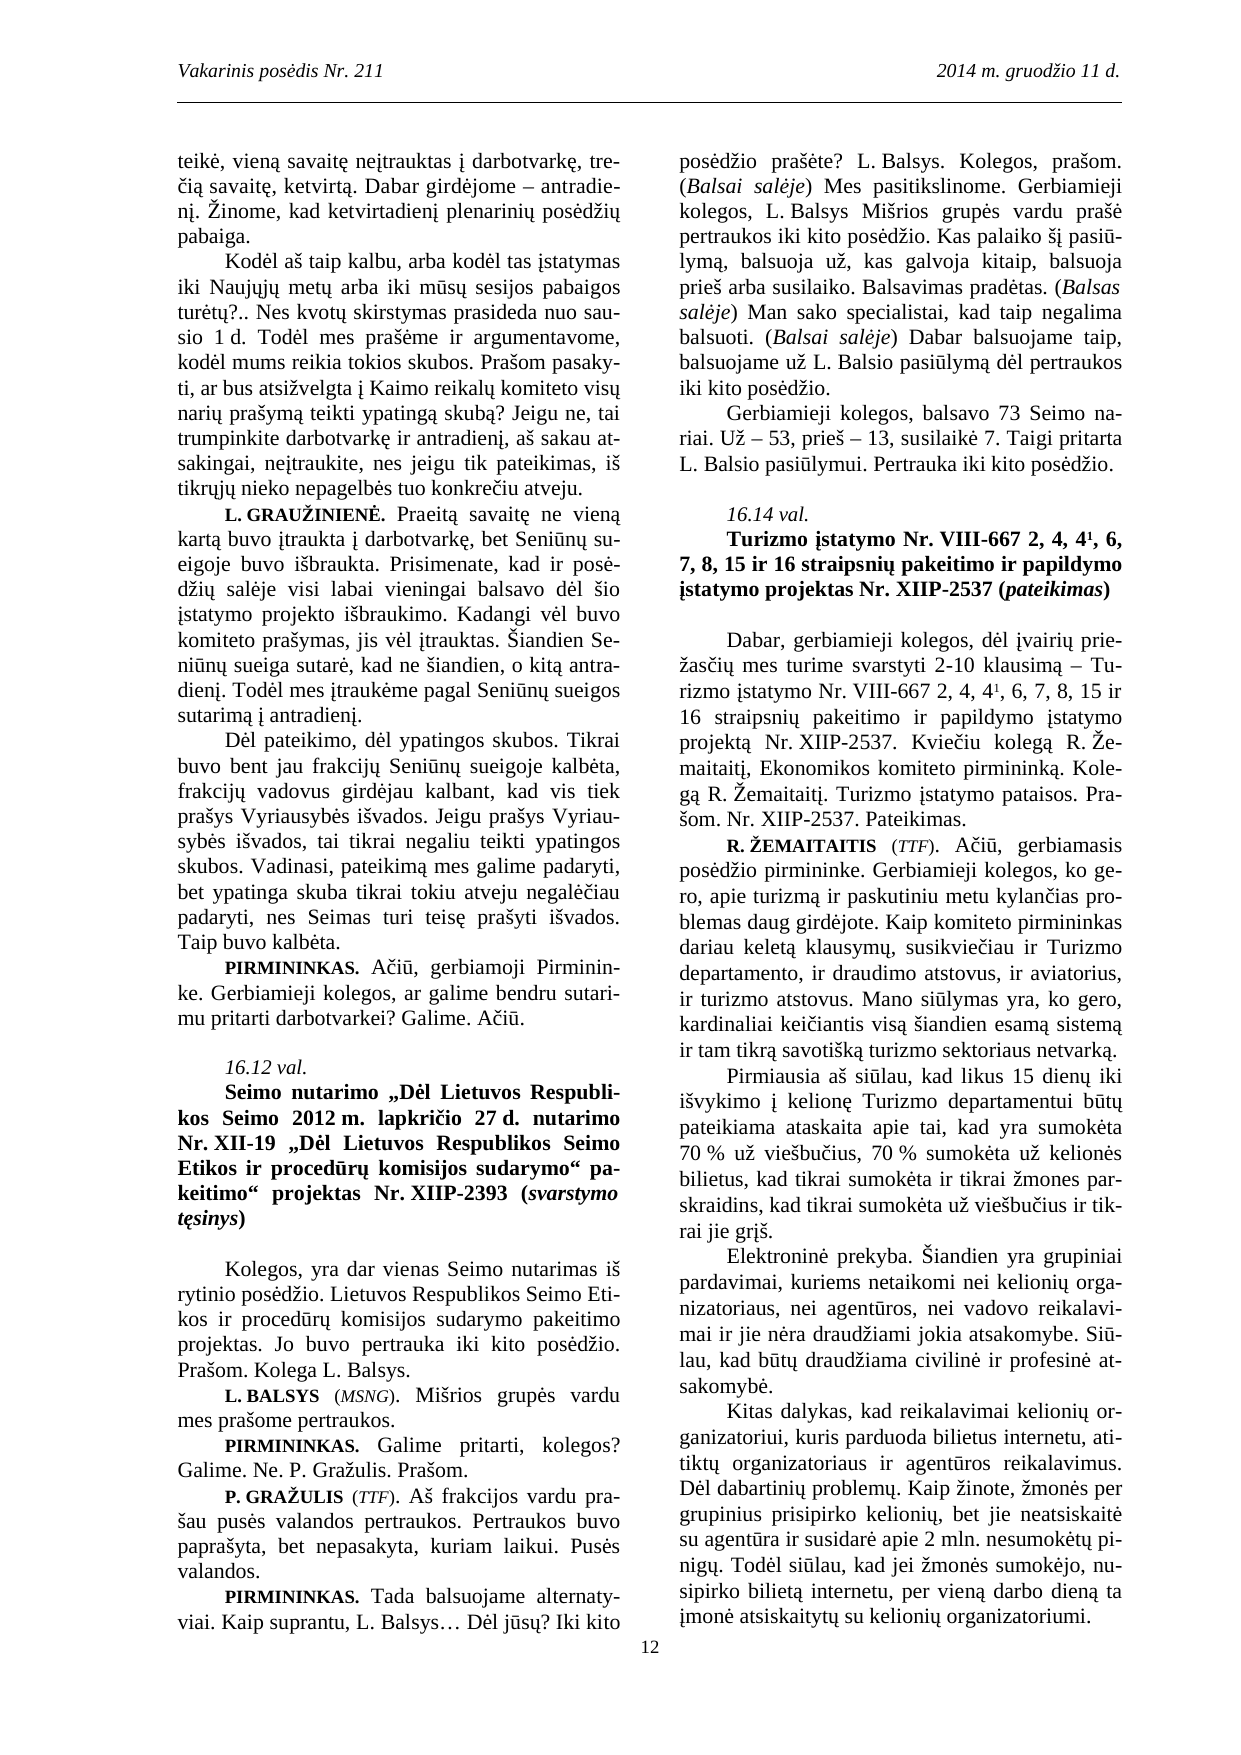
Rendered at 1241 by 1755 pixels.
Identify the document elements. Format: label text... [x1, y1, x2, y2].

text Ko­le­gos, yra dar vie­nas Sei­mo nu­ta­ri­mas iš ry­ti­nio po­sė­džio. Lie­tu­vos Res­pub­li­kos Sei­mo Eti­kos ir pro­ce­dū­rų ko­mi­si­jos su­da­ry­mo pa­kei­ti­mo pro­jek­tas. Jo bu­vo per­trau­ka iki ki­to po­sė­džio. Pra­šom. Ko­le­ga L. Bal­sys. [177, 1256, 620, 1382]
text Ki­tas da­ly­kas, kad rei­ka­la­vi­mai ke­lio­nių or­ga­ni­za­to­riui, ku­ris par­duo­da bi­lie­tus in­ter­ne­tu, ati­tik­tų or­ga­ni­za­to­riaus ir agen­tū­ros rei­ka­la­vi­mus. Dėl da­bar­ti­nių pro­ble­mų. Kaip ži­no­te, žmo­nės per gru­pi­nius pri­si­pir­ko ke­lio­nių, bet jie neat­si­skai­tė su agen­tū­ra ir su­si­da­rė apie 2 mln. ne­su­mo­kė­tų pi­ni­gų. To­dėl siū­lau, kad jei žmo­nės su­mo­kė­jo, nu­si­pir­ko bi­lie­tą in­ter­ne­tu, per vie­ną dar­bo die­ną ta įmo­nė at­si­skai­ty­tų su ke­lio­nių or­ga­ni­za­to­riu­mi. [679, 1398, 1122, 1629]
text Ger­bia­mie­ji ko­le­gos, bal­sa­vo 73 Sei­mo na­riai. Už – 53, prieš – 13, su­si­lai­kė 7. Tai­gi pri­tar­ta L. Bal­sio pa­siū­ly­mui. Per­trau­ka iki ki­to po­sė­džio. [679, 400, 1122, 477]
text L. BALSYS (MSNG). Miš­rios gru­pės var­du mes pra­šo­me per­trau­kos. [177, 1382, 620, 1432]
text P. GRAŽULIS (TTF). Aš frak­ci­jos var­du pra­šau pu­sės va­lan­dos per­trau­kos. Per­trau­kos bu­vo pa­pra­šy­ta, bet ne­pa­sa­ky­ta, ku­riam lai­kui. Pu­sės va­lan­dos. [177, 1483, 620, 1583]
text Elek­tro­ni­nė pre­ky­ba. Šian­dien yra gru­pi­niai par­da­vi­mai, ku­riems ne­tai­ko­mi nei ke­lio­nių or­ga­ni­za­to­riaus, nei agen­tū­ros, nei va­do­vo rei­ka­la­vi­mai ir jie nė­ra drau­džia­mi jo­kia at­sa­ko­my­be. Siū­lau, kad bū­tų drau­džia­ma ci­vi­li­nė ir pro­fe­si­nė at­sa­ko­my­bė. [679, 1243, 1122, 1398]
text tei­kė, vie­ną sa­vai­tę ne­įtrauk­tas į dar­bo­tvarkę, tre­čią sa­vai­tę, ket­vir­tą. Da­bar gir­dė­jo­me – ant­ra­die­nį. Ži­no­me, kad ket­vir­ta­die­nį ple­na­ri­nių po­sė­džių pa­bai­ga. [177, 148, 620, 248]
text PIRMININKAS. Ta­da bal­suo­ja­me al­ter­na­ty­viai. Kaip su­pran­tu, L. Bal­sys… Dėl jū­sų? Iki ki­to [177, 1583, 620, 1634]
text L. GRAUŽINIENĖ. Pra­ei­tą sa­vai­tę ne vie­ną kar­tą bu­vo įtrauk­ta į dar­bo­tvarkę, bet Se­niū­nų su­ei­go­je bu­vo iš­brauk­ta. Pri­si­me­na­te, kad ir po­sė­džių sa­lė­je vi­si la­bai vie­nin­gai bal­sa­vo dėl šio įsta­ty­mo pro­jek­to iš­brau­ki­mo. Ka­dan­gi vėl bu­vo ko­mi­te­to pra­šy­mas, jis vėl įtrauk­tas. Šian­dien Se­niū­nų su­ei­ga su­ta­rė, kad ne šian­dien, o ki­tą ant­ra­die­nį. To­dėl mes įtrau­kė­me pa­gal Se­niū­nų su­ei­gos su­ta­ri­mą į ant­ra­die­nį. [177, 501, 620, 727]
text 16.12 val. [224, 1055, 620, 1079]
text Da­bar, ger­bia­mie­ji ko­le­gos, dėl įvai­rių prie­žas­čių mes tu­ri­me svars­ty­ti 2-10 klau­si­mą – Tu­riz­mo įsta­ty­mo Nr. VIII-667 2, 4, 41, 6, 7, 8, 15 ir 16 straips­nių pa­kei­ti­mo ir pa­pil­dy­mo įsta­ty­mo pro­jek­tą Nr. XIIP-2537. Kvie­čiu ko­le­gą R. Že­mai­tai­tį, Eko­no­mi­kos ko­mi­te­to pir­mi­nin­ką. Ko­le­gą R. Že­mai­tai­tį. Tu­riz­mo įsta­ty­mo pa­tai­sos. Pra­šom. Nr. XIIP-2537. Pa­tei­ki­mas. [679, 627, 1122, 832]
text Ko­dėl aš taip kal­bu, ar­ba ko­dėl tas įsta­ty­mas iki Nau­jų­jų me­tų ar­ba iki mū­sų se­si­jos pa­bai­gos tu­rė­tų?.. Nes kvo­tų skirs­ty­mas pra­si­de­da nuo sau­sio 1 d. To­dėl mes pra­šė­me ir ar­gu­men­ta­vo­me, ko­dėl mums rei­kia to­kios sku­bos. Pra­šom pa­sa­ky­ti, ar bus at­si­žvelg­ta į Kai­mo rei­ka­lų ko­mi­te­to vi­sų na­rių pra­šy­mą teik­ti ypa­tin­gą sku­bą? Jei­gu ne, tai trum­pin­ki­te dar­bo­tvarkę ir ant­ra­die­nį, aš sa­kau at­sa­kin­gai, ne­įtrau­ki­te, nes jei­gu tik pa­tei­ki­mas, iš tik­rų­jų nie­ko ne­pa­gel­bės tuo kon­kre­čiu at­ve­ju. [177, 248, 620, 501]
text po­sė­džio pra­šė­te? L. Bal­sys. Ko­le­gos, pra­šom. (Bal­sai sa­lė­je) Mes pa­si­tiks­li­no­me. Ger­bia­mie­ji ko­le­gos, L. Bal­sys Miš­rios gru­pės var­du pra­šė per­trau­kos iki ki­to po­sė­džio. Kas pa­lai­ko šį pa­siū­ly­mą, bal­suo­ja už, kas gal­vo­ja ki­taip, bal­suo­ja prieš ar­ba su­si­lai­ko. Bal­sa­vi­mas pra­dė­tas. (Bal­sas sa­lė­je) Man sa­ko spe­cia­lis­tai, kad taip ne­ga­li­ma bal­suo­ti. (Bal­sai sa­lė­je) Da­bar bal­suo­ja­me taip, bal­suo­ja­me už L. Bal­sio pa­siū­ly­mą dėl per­trau­kos iki ki­to po­sė­džio. [679, 148, 1122, 400]
text PIRMININKAS. Ačiū, ger­bia­mo­ji Pir­mi­nin­ke. Ger­bia­mie­ji ko­le­gos, ar ga­li­me ben­dru su­ta­ri­mu pri­tar­ti dar­bo­tvarkei? Ga­li­me. Ačiū. [177, 954, 620, 1030]
text Pir­miau­sia aš siū­lau, kad li­kus 15 die­nų iki iš­vy­ki­mo į ke­lio­nę Tu­riz­mo de­par­ta­men­tui bū­tų pa­tei­kia­ma ata­skai­ta apie tai, kad yra su­mo­kė­ta 70 % už vieš­bu­čius, 70 % su­mo­kė­ta už ke­lio­nės bi­lie­tus, kad tik­rai su­mo­kė­ta ir tik­rai žmo­nes par­skrai­dins, kad tik­rai su­mo­kė­ta už vieš­bu­čius ir tik­rai jie grįš. [679, 1062, 1122, 1243]
text Tu­riz­mo įsta­ty­mo Nr. VIII-667 2, 4, 41, 6, 7, 8, 15 ir 16 straips­nių pa­kei­ti­mo ir pa­pil­dy­mo įsta­ty­mo pro­jek­tas Nr. XIIP-2537 (pa­tei­ki­mas) [679, 526, 1122, 602]
text PIRMININKAS. Ga­li­me pri­tar­ti, ko­le­gos? Ga­li­me. Ne. P. Gra­žu­lis. Pra­šom. [177, 1432, 620, 1483]
text Dėl pa­tei­ki­mo, dėl ypa­tin­gos sku­bos. Tik­rai bu­vo bent jau frak­ci­jų Se­niū­nų su­ei­go­je kal­bė­ta, frak­ci­jų va­do­vus gir­dė­jau kal­bant, kad vis tiek pra­šys Vy­riau­sy­bės iš­va­dos. Jei­gu pra­šys Vy­riau­sy­bės iš­va­dos, tai tik­rai ne­ga­liu teik­ti ypa­tin­gos sku­bos. Va­di­na­si, pa­tei­ki­mą mes ga­li­me pa­da­ry­ti, bet ypa­tin­ga sku­ba tik­rai to­kiu at­ve­ju ne­ga­lė­čiau pa­da­ry­ti, nes Sei­mas tu­ri tei­sę pra­šy­ti iš­va­dos. Taip bu­vo kal­bė­ta. [177, 727, 620, 954]
text 16.14 val. [726, 502, 1122, 526]
text R. ŽEMAITAITIS (TTF). Ačiū, ger­bia­ma­sis po­sė­džio pir­mi­nin­ke. Ger­bia­mie­ji ko­le­gos, ko ge­ro, apie tu­riz­mą ir pas­ku­ti­niu me­tu ky­lan­čias pro­ble­mas daug gir­dė­jo­te. Kaip ko­mi­te­to pir­mi­nin­kas da­riau ke­le­tą klau­sy­mų, su­si­kvie­čiau ir Tu­riz­mo de­par­ta­men­to, ir drau­di­mo at­sto­vus, ir avia­to­rius, ir tu­riz­mo at­sto­vus. Ma­no siū­ly­mas yra, ko ge­ro, kar­di­na­liai kei­čian­tis vi­są šian­dien esa­mą sis­te­mą ir tam tik­rą sa­vo­tiš­ką tu­riz­mo sek­to­riaus ne­tvar­ką. [679, 832, 1122, 1062]
text Sei­mo nu­ta­ri­mo „Dėl Lie­tu­vos Res­pub­li­kos Sei­mo 2012 m. lap­kri­čio 27 d. nu­ta­ri­mo Nr. XII-19 „Dėl Lie­tu­vos Res­pub­li­kos Sei­mo Eti­kos ir pro­ce­dū­rų ko­mi­si­jos su­da­ry­mo“ pa­kei­ti­mo“ pro­jek­tas Nr. XIIP-2393 (svars­ty­mo tę­si­nys) [177, 1079, 620, 1231]
